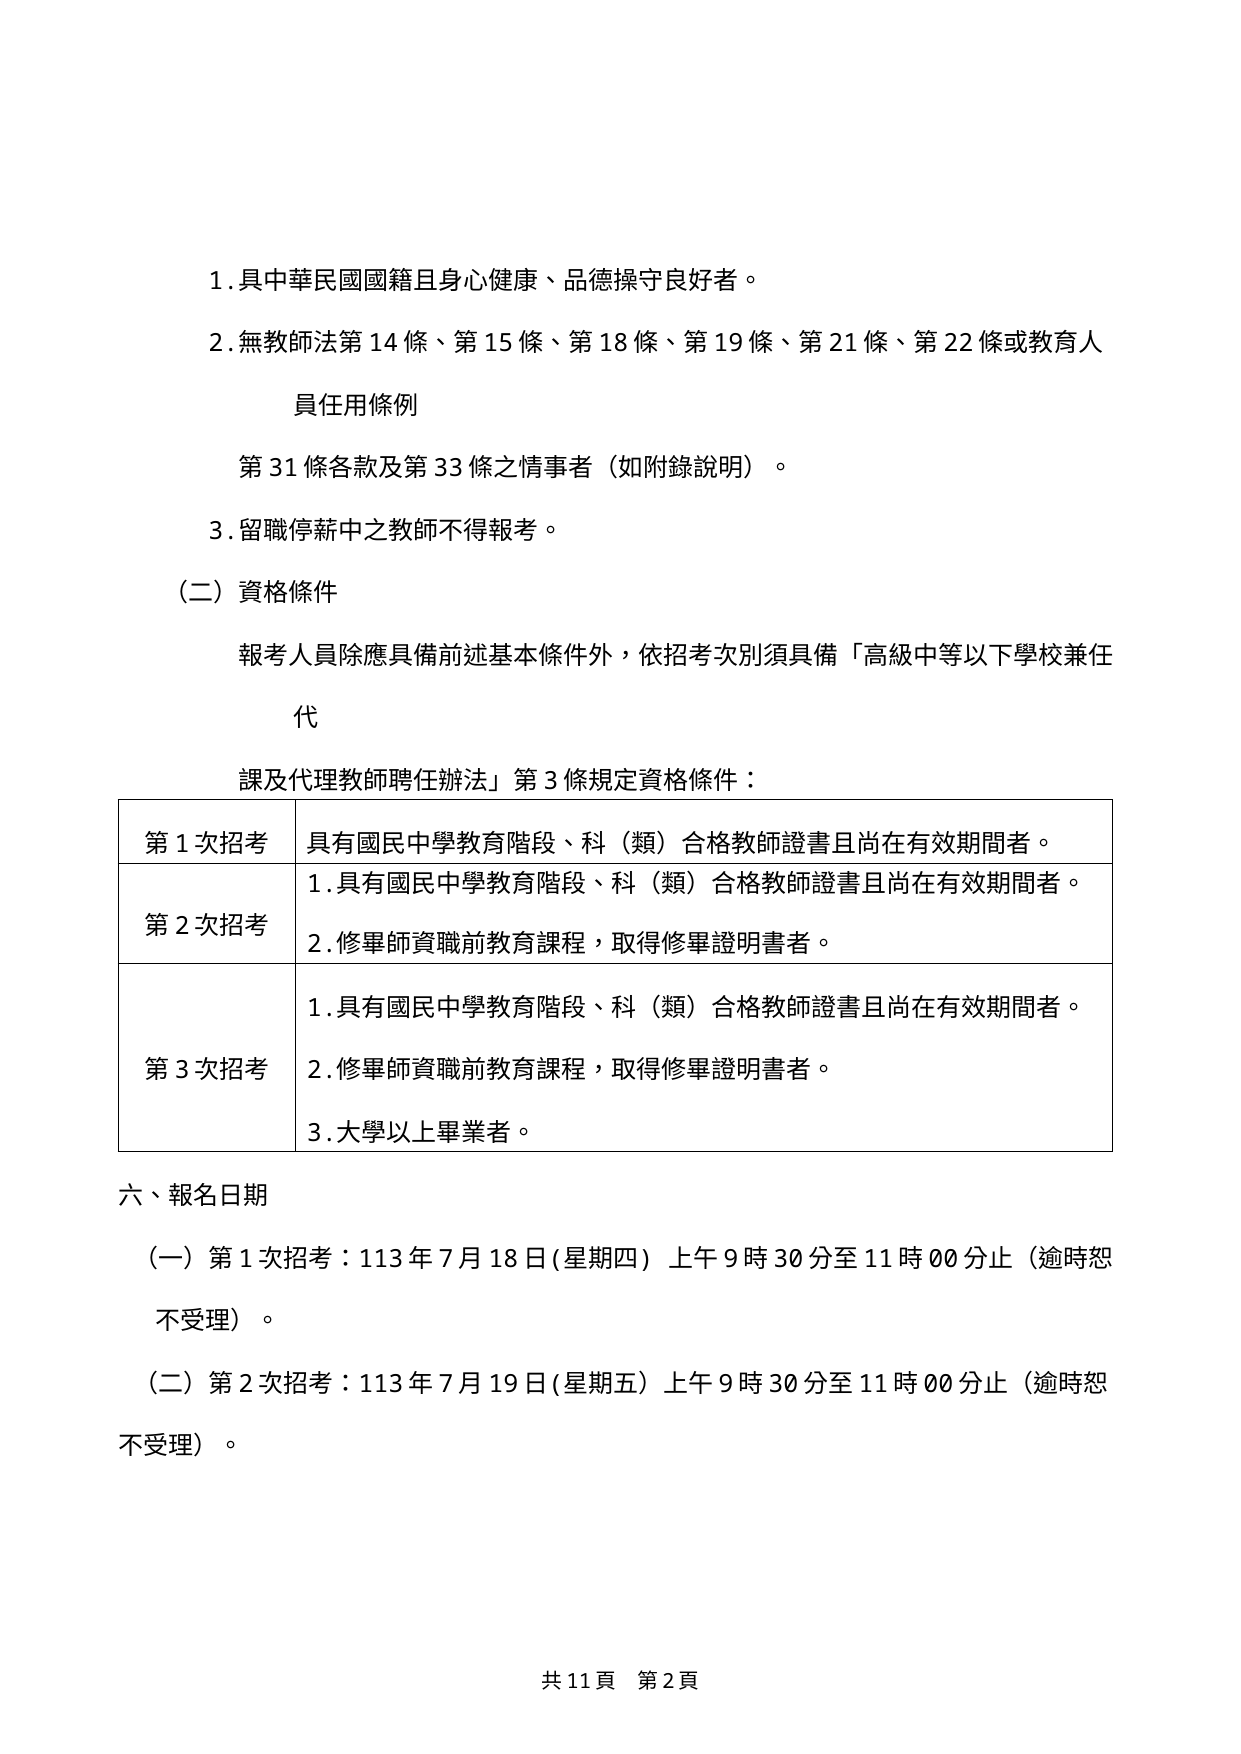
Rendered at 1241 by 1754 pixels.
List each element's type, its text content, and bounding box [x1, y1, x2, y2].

text 2.無教師法第14條、第15條、第18條、第19條、第21條、第22條或教育人員任用條例 [118, 299, 1122, 424]
text 報考人員除應具備前述基本條件外，依招考次別須具備「高級中等以下學校兼任代 [118, 612, 1122, 737]
table_cell 第3次招考 [119, 964, 295, 1151]
text 1.具中華民國國籍且身心健康、品德操守良好者。 [118, 237, 1122, 299]
text 六、報名日期 [118, 1152, 1122, 1215]
table_cell 第2次招考 [119, 864, 295, 963]
table_header 第1次招考 [119, 800, 295, 863]
text 3.留職停薪中之教師不得報考。 [118, 487, 1122, 549]
text 第31條各款及第33條之情事者（如附錄說明）。 [118, 424, 1122, 487]
text （二）第2次招考：113年7月19日(星期五）上午9時30分至11時00分止（逾時恕不受理）。 [118, 1340, 1122, 1465]
text （二）資格條件 [118, 549, 1122, 612]
text 課及代理教師聘任辦法」第3條規定資格條件： [118, 737, 1122, 799]
table_cell 1.具有國民中學教育階段、科（類）合格教師證書且尚在有效期間者。 2.修畢師資職前教育課程，取得修畢證明書者。 [296, 864, 1112, 963]
table_cell 1.具有國民中學教育階段、科（類）合格教師證書且尚在有效期間者。 2.修畢師資職前教育課程，取得修畢證明書者。 3.大學以上畢業者。 [296, 964, 1112, 1151]
text （一）第1次招考：113年7月18日(星期四) 上午9時30分至11時00分止（逾時恕不受理）。 [118, 1215, 1122, 1340]
table_header 具有國民中學教育階段、科（類）合格教師證書且尚在有效期間者。 [296, 800, 1112, 863]
